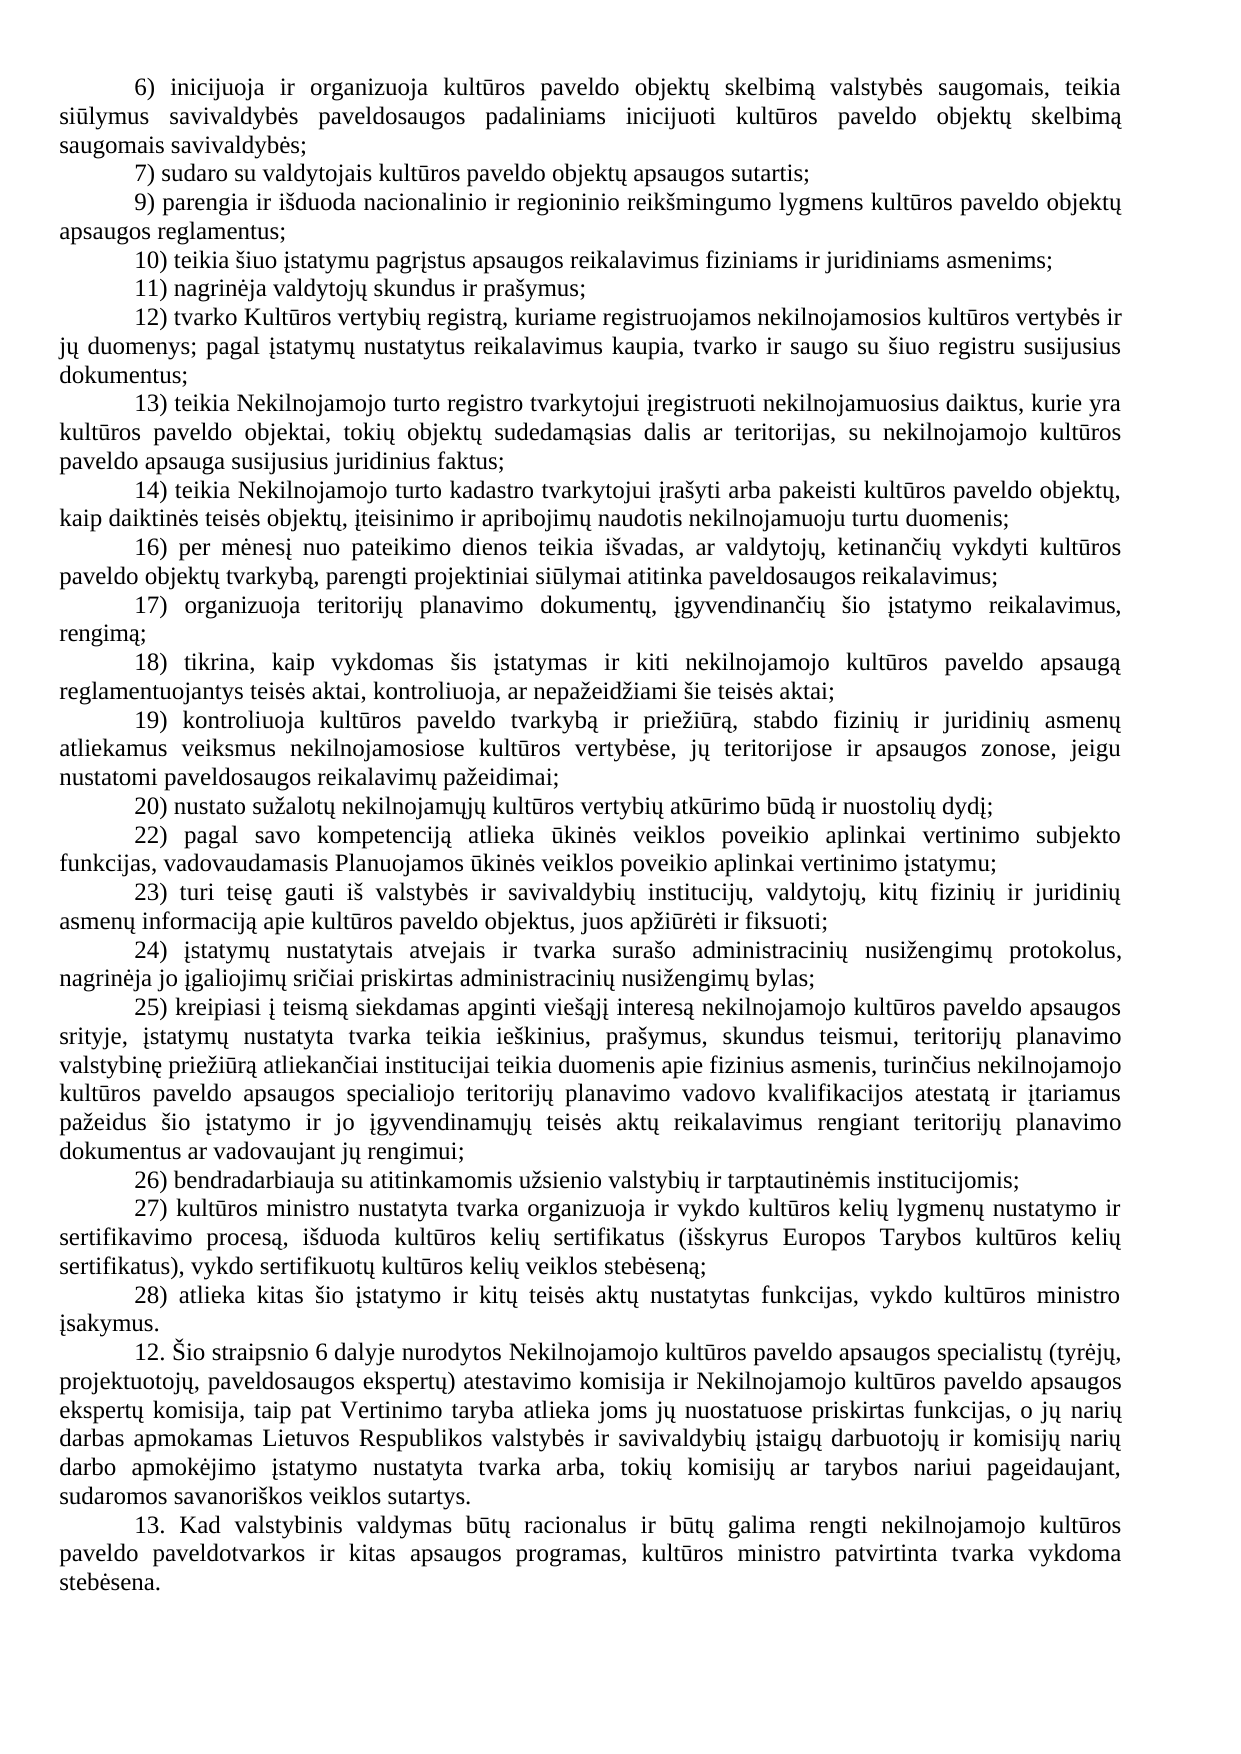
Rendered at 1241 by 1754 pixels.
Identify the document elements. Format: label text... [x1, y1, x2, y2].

text 27) kultūros ministro nustatyta tvarka organizuoja ir vykdo kultūros kelių lygmenų nustatymo ir sertifikavimo procesą, išduoda kultūros kelių sertifikatus (išskyrus Europos Tarybos kultūros kelių sertifikatus), vykdo sertifikuotų kultūros kelių veiklos stebėseną; [59, 1193, 1122, 1280]
text 10) teikia šiuo įstatymu pagrįstus apsaugos reikalavimus fiziniams ir juridiniams asmenims; [59, 245, 1122, 273]
text 16) per mėnesį nuo pateikimo dienos teikia išvadas, ar valdytojų, ketinančių vykdyti kultūros paveldo objektų tvarkybą, parengti projektiniai siūlymai atitinka paveldosaugos reikalavimus; [59, 532, 1122, 590]
text 9) parengia ir išduoda nacionalinio ir regioninio reikšmingumo lygmens kultūros paveldo objektų apsaugos reglamentus; [59, 187, 1122, 245]
text 13) teikia Nekilnojamojo turto registro tvarkytojui įregistruoti nekilnojamuosius daiktus, kurie yra kultūros paveldo objektai, tokių objektų sudedamąsias dalis ar teritorijas, su nekilnojamojo kultūros paveldo apsauga susijusius juridinius faktus; [59, 388, 1122, 475]
text 18) tikrina, kaip vykdomas šis įstatymas ir kiti nekilnojamojo kultūros paveldo apsaugą reglamentuojantys teisės aktai, kontroliuoja, ar nepažeidžiami šie teisės aktai; [59, 647, 1122, 705]
text 26) bendradarbiauja su atitinkamomis užsienio valstybių ir tarptautinėmis institucijomis; [59, 1165, 1122, 1193]
text 12) tvarko Kultūros vertybių registrą, kuriame registruojamos nekilnojamosios kultūros vertybės ir jų duomenys; pagal įstatymų nustatytus reikalavimus kaupia, tvarko ir saugo su šiuo registru susijusius dokumentus; [59, 302, 1122, 388]
text 25) kreipiasi į teismą siekdamas apginti viešąjį interesą nekilnojamojo kultūros paveldo apsaugos srityje, įstatymų nustatyta tvarka teikia ieškinius, prašymus, skundus teismui, teritorijų planavimo valstybinę priežiūrą atliekančiai institucijai teikia duomenis apie fizinius asmenis, turinčius nekilnojamojo kultūros paveldo apsaugos specialiojo teritorijų planavimo vadovo kvalifikacijos atestatą ir įtariamus pažeidus šio įstatymo ir jo įgyvendinamųjų teisės aktų reikalavimus rengiant teritorijų planavimo dokumentus ar vadovaujant jų rengimui; [59, 992, 1122, 1165]
text 22) pagal savo kompetenciją atlieka ūkinės veiklos poveikio aplinkai vertinimo subjekto funkcijas, vadovaudamasis Planuojamos ūkinės veiklos poveikio aplinkai vertinimo įstatymu; [59, 820, 1122, 877]
text 11) nagrinėja valdytojų skundus ir prašymus; [59, 273, 1122, 302]
text 13. Kad valstybinis valdymas būtų racionalus ir būtų galima rengti nekilnojamojo kultūros paveldo paveldotvarkos ir kitas apsaugos programas, kultūros ministro patvirtinta tvarka vykdoma stebėsena. [59, 1510, 1122, 1596]
text 17) organizuoja teritorijų planavimo dokumentų, įgyvendinančių šio įstatymo reikalavimus, rengimą; [59, 590, 1122, 647]
text 20) nustato sužalotų nekilnojamųjų kultūros vertybių atkūrimo būdą ir nuostolių dydį; [59, 791, 1122, 820]
text 7) sudaro su valdytojais kultūros paveldo objektų apsaugos sutartis; [59, 158, 1122, 187]
text 23) turi teisę gauti iš valstybės ir savivaldybių institucijų, valdytojų, kitų fizinių ir juridinių asmenų informaciją apie kultūros paveldo objektus, juos apžiūrėti ir fiksuoti; [59, 877, 1122, 935]
text 28) atlieka kitas šio įstatymo ir kitų teisės aktų nustatytas funkcijas, vykdo kultūros ministro įsakymus. [59, 1280, 1122, 1337]
text 24) įstatymų nustatytais atvejais ir tvarka surašo administracinių nusižengimų protokolus, nagrinėja jo įgaliojimų sričiai priskirtas administracinių nusižengimų bylas; [59, 935, 1122, 992]
text 12. Šio straipsnio 6 dalyje nurodytos Nekilnojamojo kultūros paveldo apsaugos specialistų (tyrėjų, projektuotojų, paveldosaugos ekspertų) atestavimo komisija ir Nekilnojamojo kultūros paveldo apsaugos ekspertų komisija, taip pat Vertinimo taryba atlieka joms jų nuostatuose priskirtas funkcijas, o jų narių darbas apmokamas Lietuvos Respublikos valstybės ir savivaldybių įstaigų darbuotojų ir komisijų narių darbo apmokėjimo įstatymo nustatyta tvarka arba, tokių komisijų ar tarybos nariui pageidaujant, sudaromos savanoriškos veiklos sutartys. [59, 1337, 1122, 1510]
text 19) kontroliuoja kultūros paveldo tvarkybą ir priežiūrą, stabdo fizinių ir juridinių asmenų atliekamus veiksmus nekilnojamosiose kultūros vertybėse, jų teritorijose ir apsaugos zonose, jeigu nustatomi paveldosaugos reikalavimų pažeidimai; [59, 705, 1122, 791]
text 6) inicijuoja ir organizuoja kultūros paveldo objektų skelbimą valstybės saugomais, teikia siūlymus savivaldybės paveldosaugos padaliniams inicijuoti kultūros paveldo objektų skelbimą saugomais savivaldybės; [59, 72, 1122, 158]
text 14) teikia Nekilnojamojo turto kadastro tvarkytojui įrašyti arba pakeisti kultūros paveldo objektų, kaip daiktinės teisės objektų, įteisinimo ir apribojimų naudotis nekilnojamuoju turtu duomenis; [59, 475, 1122, 532]
